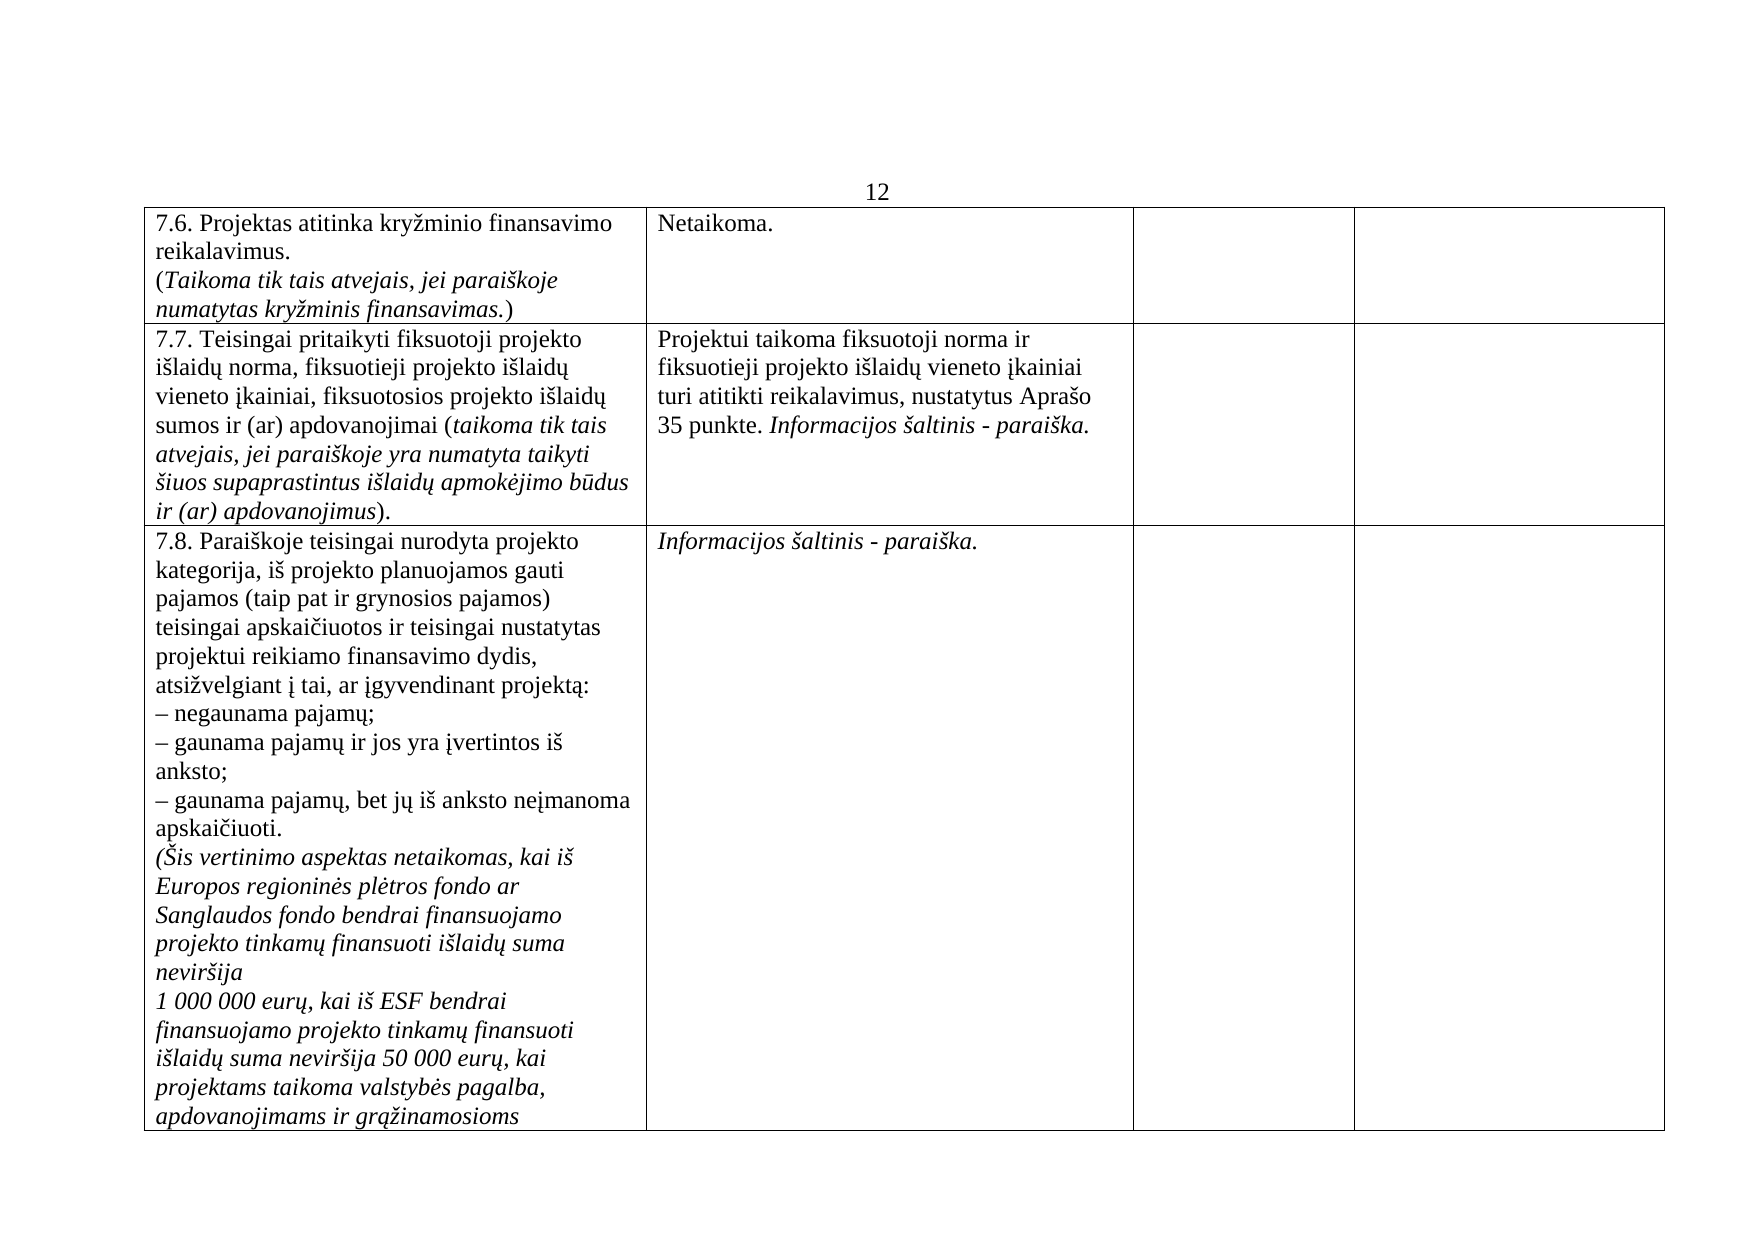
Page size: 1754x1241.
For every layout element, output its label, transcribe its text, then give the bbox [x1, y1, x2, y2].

table_cell [1134, 526, 1354, 1130]
table_cell [1134, 208, 1354, 323]
table_cell 7.6. Projektas atitinka kryžminio finansavimo reikalavimus. (Taikoma tik tais atvejais, jei paraiškoje numatytas kryžminis finansavimas.) [145, 208, 646, 323]
table_cell [1355, 324, 1664, 525]
table_cell Informacijos šaltinis - paraiška. [647, 526, 1133, 1130]
table_cell [1355, 526, 1664, 1130]
table_cell [1134, 324, 1354, 525]
table_cell Projektui taikoma fiksuotoji norma ir fiksuotieji projekto išlaidų vieneto įkainiai turi atitikti reikalavimus, nustatytus Aprašo 35 punkte. Informacijos šaltinis - paraiška. [647, 324, 1133, 525]
table_cell 7.8. Paraiškoje teisingai nurodyta projekto kategorija, iš projekto planuojamos gauti pajamos (taip pat ir grynosios pajamos) teisingai apskaičiuotos ir teisingai nustatytas projektui reikiamo finansavimo dydis, atsižvelgiant į tai, ar įgyvendinant projektą: – negaunama pajamų; – gaunama pajamų ir jos yra įvertintos iš anksto; – gaunama pajamų, bet jų iš anksto neįmanoma apskaičiuoti. (Šis vertinimo aspektas netaikomas, kai iš Europos regioninės plėtros fondo ar Sanglaudos fondo bendrai finansuojamo projekto tinkamų finansuoti išlaidų suma neviršija 1 000 000 eurų, kai iš ESF bendrai finansuojamo projekto tinkamų finansuoti išlaidų suma neviršija 50 000 eurų, kai projektams taikoma valstybės pagalba, apdovanojimams ir grąžinamosioms [145, 526, 646, 1130]
table_cell 7.7. Teisingai pritaikyti fiksuotoji projekto išlaidų norma, fiksuotieji projekto išlaidų vieneto įkainiai, fiksuotosios projekto išlaidų sumos ir (ar) apdovanojimai (taikoma tik tais atvejais, jei paraiškoje yra numatyta taikyti šiuos supaprastintus išlaidų apmokėjimo būdus ir (ar) apdovanojimus). [145, 324, 646, 525]
table_cell Netaikoma. [647, 208, 1133, 323]
table_cell [1355, 208, 1664, 323]
